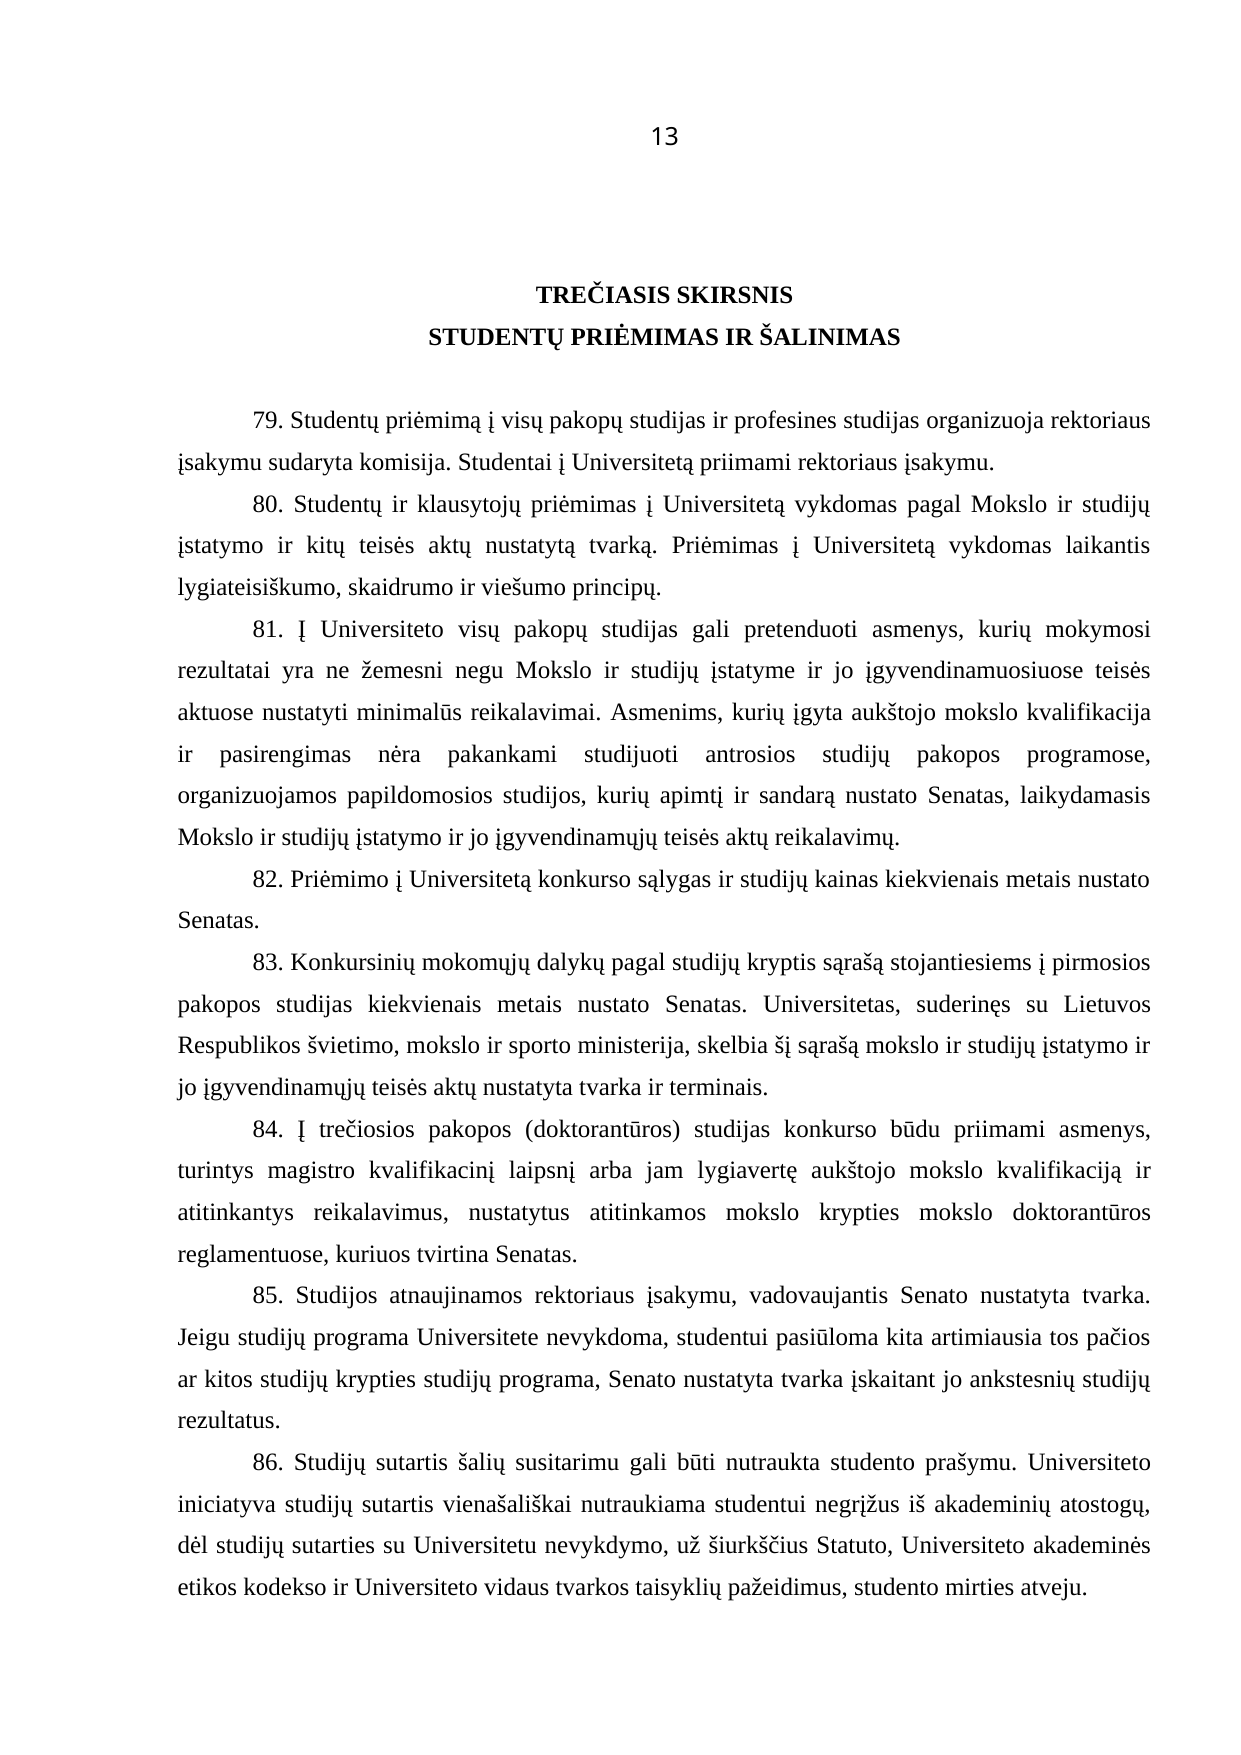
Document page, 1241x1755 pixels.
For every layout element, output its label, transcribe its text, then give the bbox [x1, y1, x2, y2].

text 80. Studentų ir klausytojų priėmimas į Universitetą vykdomas pagal Mokslo ir studijų įstatymo ir kitų teisės aktų nustatytą tvarką. Priėmimas į Universitetą vykdomas laikantis lygiateisiškumo, skaidrumo ir viešumo principų. [177, 476, 1152, 601]
text 83. Konkursinių mokomųjų dalykų pagal studijų kryptis sąrašą stojantiesiems į pirmosios pakopos studijas kiekvienais metais nustato Senatas. Universitetas, suderinęs su Lietuvos Respublikos švietimo, mokslo ir sporto ministerija, skelbia šį sąrašą mokslo ir studijų įstatymo ir jo įgyvendinamųjų teisės aktų nustatyta tvarka ir terminais. [177, 934, 1152, 1101]
text TREČIASIS SKIRSNIS [177, 268, 1152, 309]
text STUDENTŲ PRIĖMIMAS IR ŠALINIMAS [177, 309, 1152, 351]
text 84. Į trečiosios pakopos (doktorantūros) studijas konkurso būdu priimami asmenys, turintys magistro kvalifikacinį laipsnį arba jam lygiavertę aukštojo mokslo kvalifikaciją ir atitinkantys reikalavimus, nustatytus atitinkamos mokslo krypties mokslo doktorantūros reglamentuose, kuriuos tvirtina Senatas. [177, 1101, 1152, 1268]
text 81. Į Universiteto visų pakopų studijas gali pretenduoti asmenys, kurių mokymosi rezultatai yra ne žemesni negu Mokslo ir studijų įstatyme ir jo įgyvendinamuosiuose teisės aktuose nustatyti minimalūs reikalavimai. Asmenims, kurių įgyta aukštojo mokslo kvalifikacija ir pasirengimas nėra pakankami studijuoti antrosios studijų pakopos programose, organizuojamos papildomosios studijos, kurių apimtį ir sandarą nustato Senatas, laikydamasis Mokslo ir studijų įstatymo ir jo įgyvendinamųjų teisės aktų reikalavimų. [177, 601, 1152, 851]
text 86. Studijų sutartis šalių susitarimu gali būti nutraukta studento prašymu. Universiteto iniciatyva studijų sutartis vienašališkai nutraukiama studentui negrįžus iš akademinių atostogų, dėl studijų sutarties su Universitetu nevykdymo, už šiurkščius Statuto, Universiteto akademinės etikos kodekso ir Universiteto vidaus tvarkos taisyklių pažeidimus, studento mirties atveju. [177, 1434, 1152, 1601]
text 85. Studijos atnaujinamos rektoriaus įsakymu, vadovaujantis Senato nustatyta tvarka. Jeigu studijų programa Universitete nevykdoma, studentui pasiūloma kita artimiausia tos pačios ar kitos studijų krypties studijų programa, Senato nustatyta tvarka įskaitant jo ankstesnių studijų rezultatus. [177, 1268, 1152, 1434]
text 79. Studentų priėmimą į visų pakopų studijas ir profesines studijas organizuoja rektoriaus įsakymu sudaryta komisija. Studentai į Universitetą priimami rektoriaus įsakymu. [177, 393, 1152, 476]
text 82. Priėmimo į Universitetą konkurso sąlygas ir studijų kainas kiekvienais metais nustato Senatas. [177, 851, 1152, 934]
